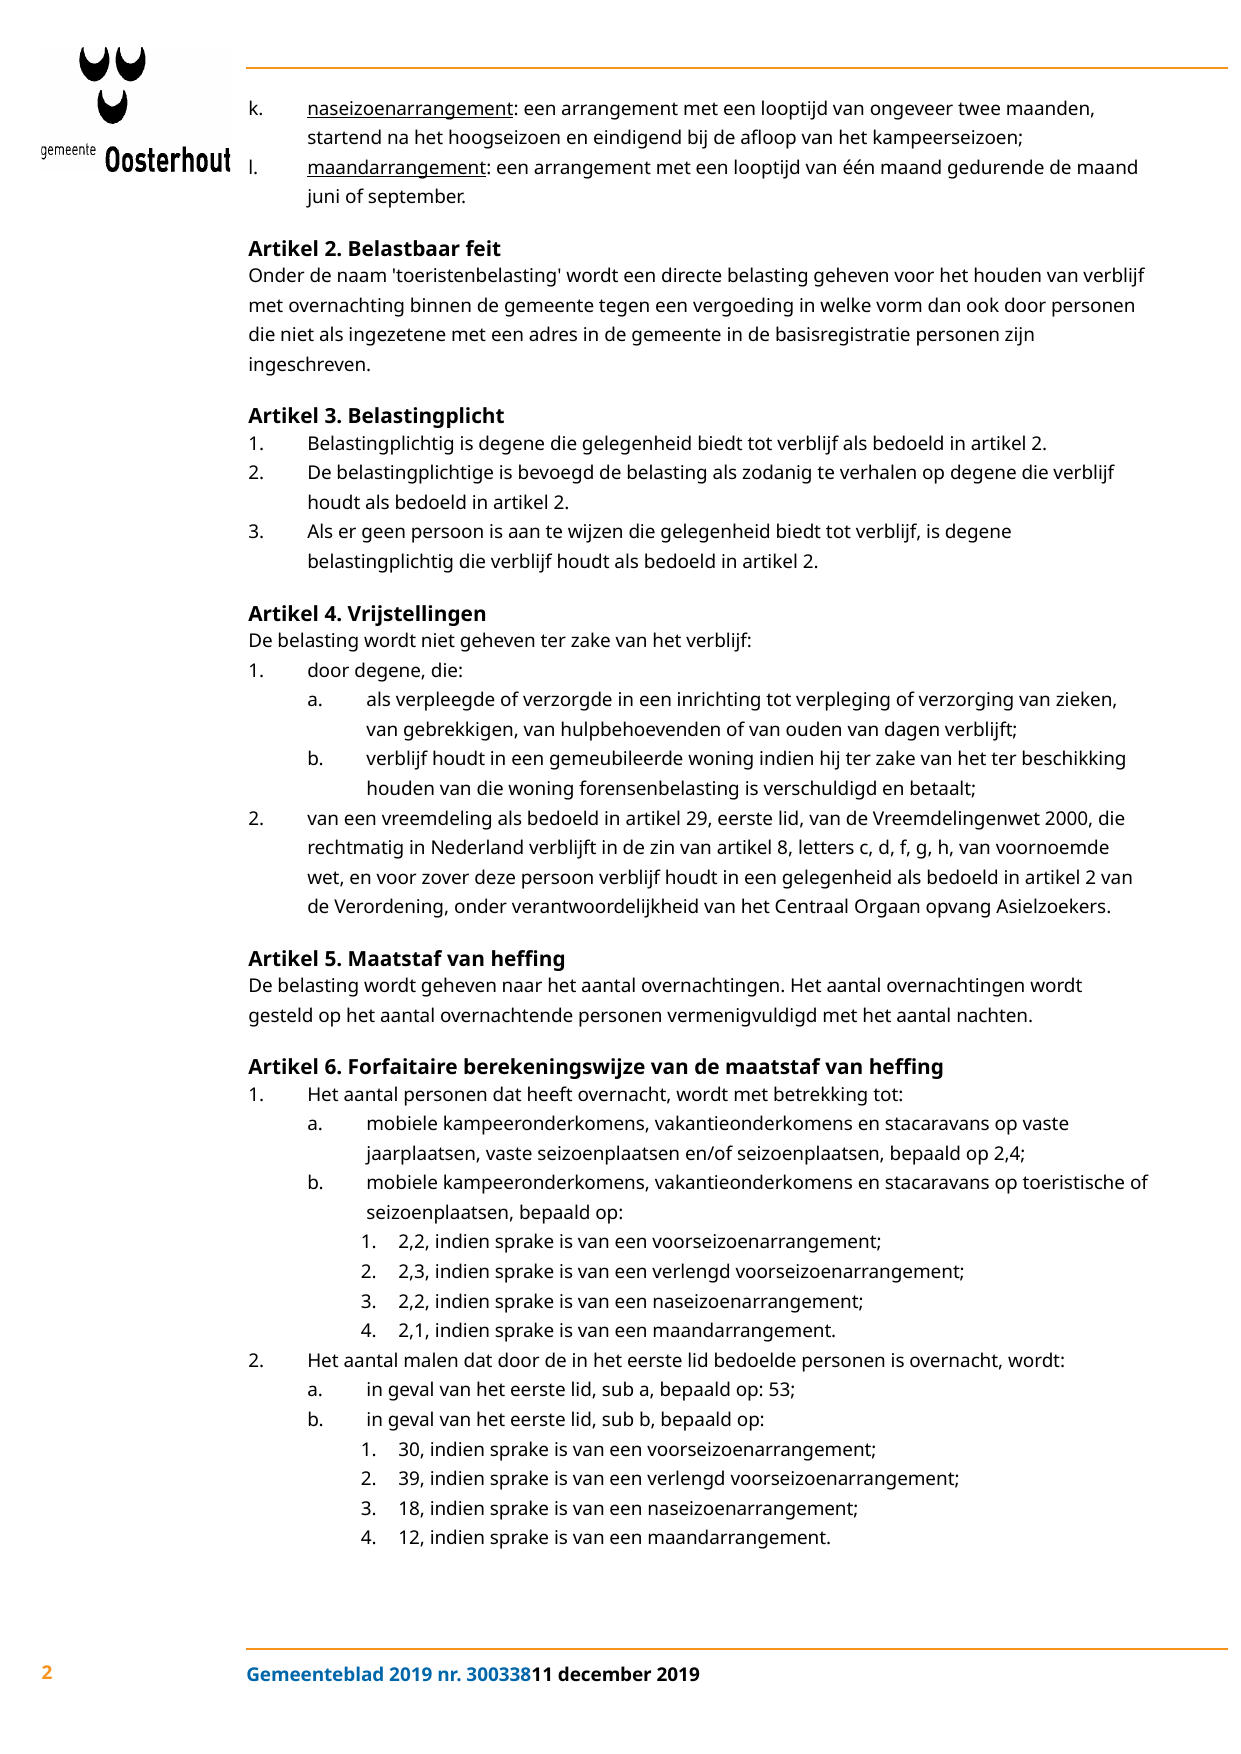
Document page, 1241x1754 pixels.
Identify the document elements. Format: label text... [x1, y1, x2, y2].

text Artikel 2. Belastbaar feit [248, 234, 1152, 262]
list Het aantal personen dat heeft overnacht, wordt met betrekking tot: [248, 1081, 1152, 1106]
list Belastingplichtig is degene die gelegenheid biedt tot verblijf als bedoeld in artikel 2. [248, 430, 1152, 456]
list De belastingplichtige is bevoegd de belasting als zodanig te verhalen op degene die verblijf houdt als bedoeld in artikel 2. [248, 459, 1152, 515]
text Artikel 5. Maatstaf van heffing [248, 944, 1152, 972]
list 12, indien sprake is van een maandarrangement. [361, 1524, 1152, 1550]
list 2,2, indien sprake is van een voorseizoenarrangement; [361, 1229, 1152, 1254]
list maandarrangement: een arrangement met een looptijd van één maand gedurende de maand juni of september. [248, 154, 1152, 209]
list in geval van het eerste lid, sub b, bepaald op: [307, 1406, 1152, 1432]
list naseizoenarrangement: een arrangement met een looptijd van ongeveer twee maanden, startend na het hoogseizoen en eindigend bij de afloop van het kampeerseizoen; [248, 95, 1152, 150]
text De belasting wordt geheven naar het aantal overnachtingen. Het aantal overnachtingen wordt gesteld op het aantal overnachtende personen vermenigvuldigd met het aantal nachten. [248, 972, 1152, 1028]
text Onder de naam 'toeristenbelasting' wordt een directe belasting geheven voor het houden van verblijf met overnachting binnen de gemeente tegen een vergoeding in welke vorm dan ook door personen die niet als ingezetene met een adres in de gemeente in de basisregistratie personen zijn ingeschreven. [248, 262, 1152, 377]
text Artikel 3. Belastingplicht [248, 402, 1152, 430]
list 39, indien sprake is van een verlengd voorseizoenarrangement; [361, 1465, 1152, 1491]
list mobiele kampeeronderkomens, vakantieonderkomens en stacaravans op vaste jaarplaatsen, vaste seizoenplaatsen en/of seizoenplaatsen, bepaald op 2,4; [307, 1110, 1152, 1166]
list in geval van het eerste lid, sub a, bepaald op: 53; [307, 1377, 1152, 1402]
list 2,1, indien sprake is van een maandarrangement. [361, 1317, 1152, 1343]
list van een vreemdeling als bedoeld in artikel 29, eerste lid, van de Vreemdelingenwet 2000, die rechtmatig in Nederland verblijft in de zin van artikel 8, letters c, d, f, g, h, van voornoemde wet, en voor zover deze persoon verblijf houdt in een gelegenheid als bedoeld in artikel 2 van de Verordening, onder verantwoordelijkheid van het Centraal Orgaan opvang Asielzoekers. [248, 805, 1152, 919]
list verblijf houdt in een gemeubileerde woning indien hij ter zake van het ter beschikking houden van die woning forensenbelasting is verschuldigd en betaalt; [307, 746, 1152, 801]
list 30, indien sprake is van een voorseizoenarrangement; [361, 1436, 1152, 1461]
list mobiele kampeeronderkomens, vakantieonderkomens en stacaravans op toeristische of seizoenplaatsen, bepaald op: [307, 1169, 1152, 1225]
list door degene, die: [248, 657, 1152, 682]
picture [41, 47, 231, 172]
list 18, indien sprake is van een naseizoenarrangement; [361, 1495, 1152, 1521]
list 2,3, indien sprake is van een verlengd voorseizoenarrangement; [361, 1258, 1152, 1284]
text Artikel 6. Forfaitaire berekeningswijze van de maatstaf van heffing [248, 1052, 1152, 1081]
list Het aantal malen dat door de in het eerste lid bedoelde personen is overnacht, wordt: [248, 1347, 1152, 1373]
text Artikel 4. Vrijstellingen [248, 599, 1152, 627]
list als verpleegde of verzorgde in een inrichting tot verpleging of verzorging van zieken, van gebrekkigen, van hulpbehoevenden of van ouden van dagen verblijft; [307, 686, 1152, 742]
list Als er geen persoon is aan te wijzen die gelegenheid biedt tot verblijf, is degene belastingplichtig die verblijf houdt als bedoeld in artikel 2. [248, 519, 1152, 574]
text De belasting wordt niet geheven ter zake van het verblijf: [248, 627, 1152, 653]
list 2,2, indien sprake is van een naseizoenarrangement; [361, 1288, 1152, 1313]
